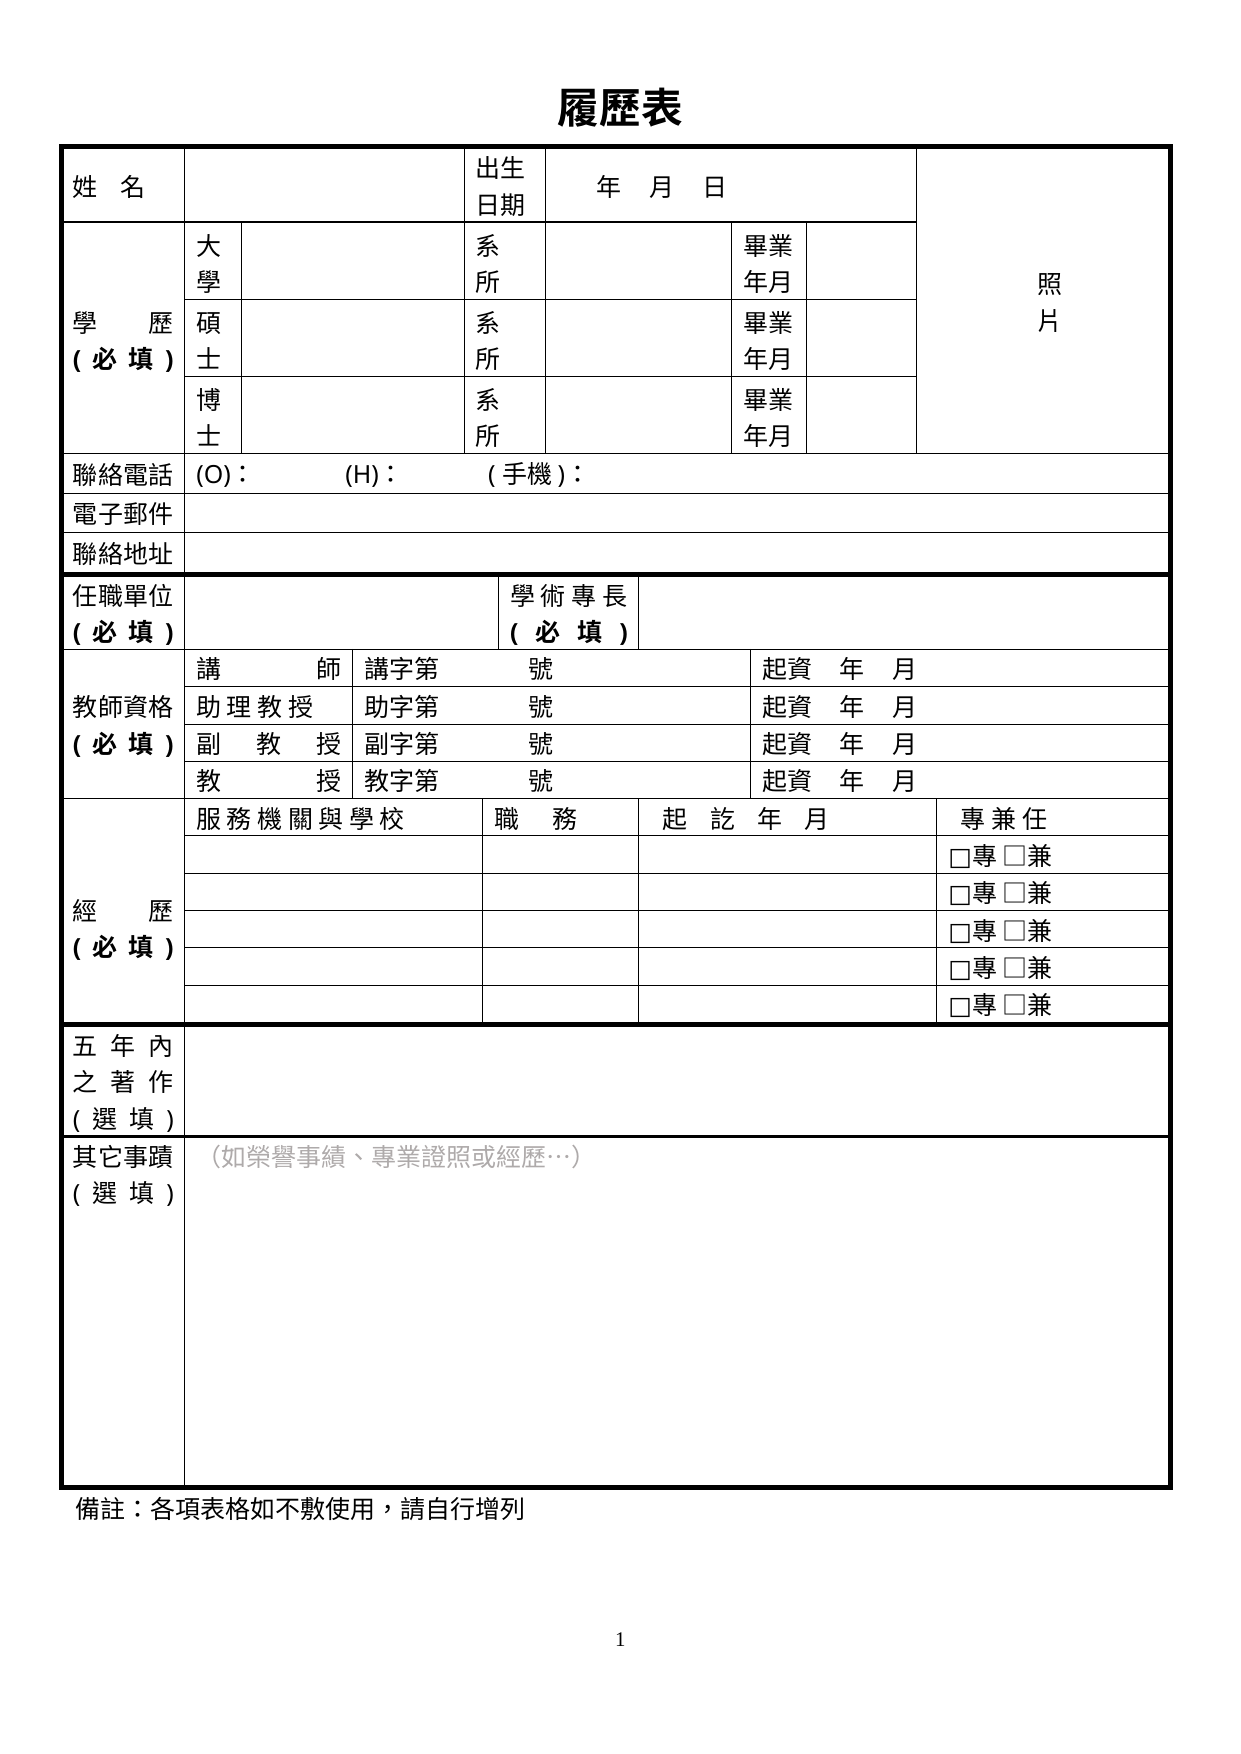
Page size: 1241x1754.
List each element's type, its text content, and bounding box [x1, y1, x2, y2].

table_cell [483, 948, 638, 984]
text 履歷表 [75, 75, 1165, 135]
table_cell [639, 911, 936, 947]
table_cell [639, 836, 936, 873]
table_cell 系 所 [465, 377, 545, 453]
table_cell [242, 223, 464, 299]
table_cell [185, 986, 482, 1022]
table_header 照 片 [917, 149, 1168, 453]
table_cell 經歷 (必填) [64, 799, 184, 1022]
table_cell [185, 911, 482, 947]
table_cell □專 □兼 [937, 874, 1168, 910]
table_cell [546, 300, 731, 376]
table_cell 碩 士 [185, 300, 241, 376]
table_cell [185, 836, 482, 873]
table_cell [639, 986, 936, 1022]
table_cell 助 理 教 授 [185, 687, 352, 723]
table_cell 聯絡電話 [64, 454, 184, 493]
table_cell [185, 494, 1168, 532]
table_cell 電子郵件 [64, 494, 184, 532]
table_cell 系 所 [465, 300, 545, 376]
table_cell [185, 533, 1168, 572]
table_cell 起資 年 月 [751, 762, 1168, 798]
table_cell 系 所 [465, 223, 545, 299]
table_cell [546, 223, 731, 299]
table_cell 副教授 [185, 725, 352, 761]
table_cell [242, 377, 464, 453]
table_cell 其它事蹟 (選填) [64, 1138, 184, 1485]
table_cell 畢業年月 [732, 377, 806, 453]
table_cell [242, 300, 464, 376]
table_cell [185, 577, 498, 649]
table_cell [185, 874, 482, 910]
table_cell [185, 948, 482, 984]
table_cell □專 □兼 [937, 836, 1168, 873]
table_cell 起 訖 年 月 [639, 799, 936, 835]
table_cell 五年內 之著作 (選填) [64, 1027, 184, 1135]
table_cell 聯絡地址 [64, 533, 184, 572]
table_cell 學術專長 (必填) [499, 577, 638, 649]
table_cell 學歷 (必填) [64, 223, 184, 453]
table_cell [807, 377, 916, 453]
table_cell 職 務 [483, 799, 638, 835]
table_cell 講師 [185, 650, 352, 686]
table_cell [807, 300, 916, 376]
table_cell [483, 836, 638, 873]
table_cell （如榮譽事績、專業證照或經歷…） [185, 1138, 1168, 1485]
table_cell 起資 年 月 [751, 650, 1168, 686]
table_cell [483, 911, 638, 947]
table_cell [639, 577, 1168, 649]
table_cell 專 兼 任 [937, 799, 1168, 835]
table_header 出生日期 [465, 149, 545, 221]
table_cell [807, 223, 916, 299]
table_cell 教授 [185, 762, 352, 798]
table_cell 任職單位 (必填) [64, 577, 184, 649]
table_header [185, 149, 464, 221]
table_cell □專 □兼 [937, 948, 1168, 984]
table_cell 起資 年 月 [751, 725, 1168, 761]
table_cell 畢業年月 [732, 223, 806, 299]
table_cell 講字第 號 [353, 650, 750, 686]
table_cell 教師資格 (必填) [64, 650, 184, 798]
table_cell [546, 377, 731, 453]
table_cell 助字第 號 [353, 687, 750, 723]
table_cell □專 □兼 [937, 986, 1168, 1022]
table_cell 博 士 [185, 377, 241, 453]
table_cell [639, 948, 936, 984]
table_cell 大 學 [185, 223, 241, 299]
table_cell [483, 986, 638, 1022]
text 備註：各項表格如不敷使用，請自行增列 [75, 1490, 1165, 1526]
table_cell [639, 874, 936, 910]
table_cell 教字第 號 [353, 762, 750, 798]
table_cell (O)： (H)： ( 手機 )： [185, 454, 1168, 493]
table_header 姓 名 [64, 149, 184, 221]
table_cell 副字第 號 [353, 725, 750, 761]
table_cell 起資 年 月 [751, 687, 1168, 723]
table_cell 畢業年月 [732, 300, 806, 376]
table_cell [483, 874, 638, 910]
table_cell [185, 1027, 1168, 1135]
table_cell 服 務 機 關 與 學 校 [185, 799, 482, 835]
table_header 年 月 日 [546, 149, 916, 221]
table_cell □專 □兼 [937, 911, 1168, 947]
